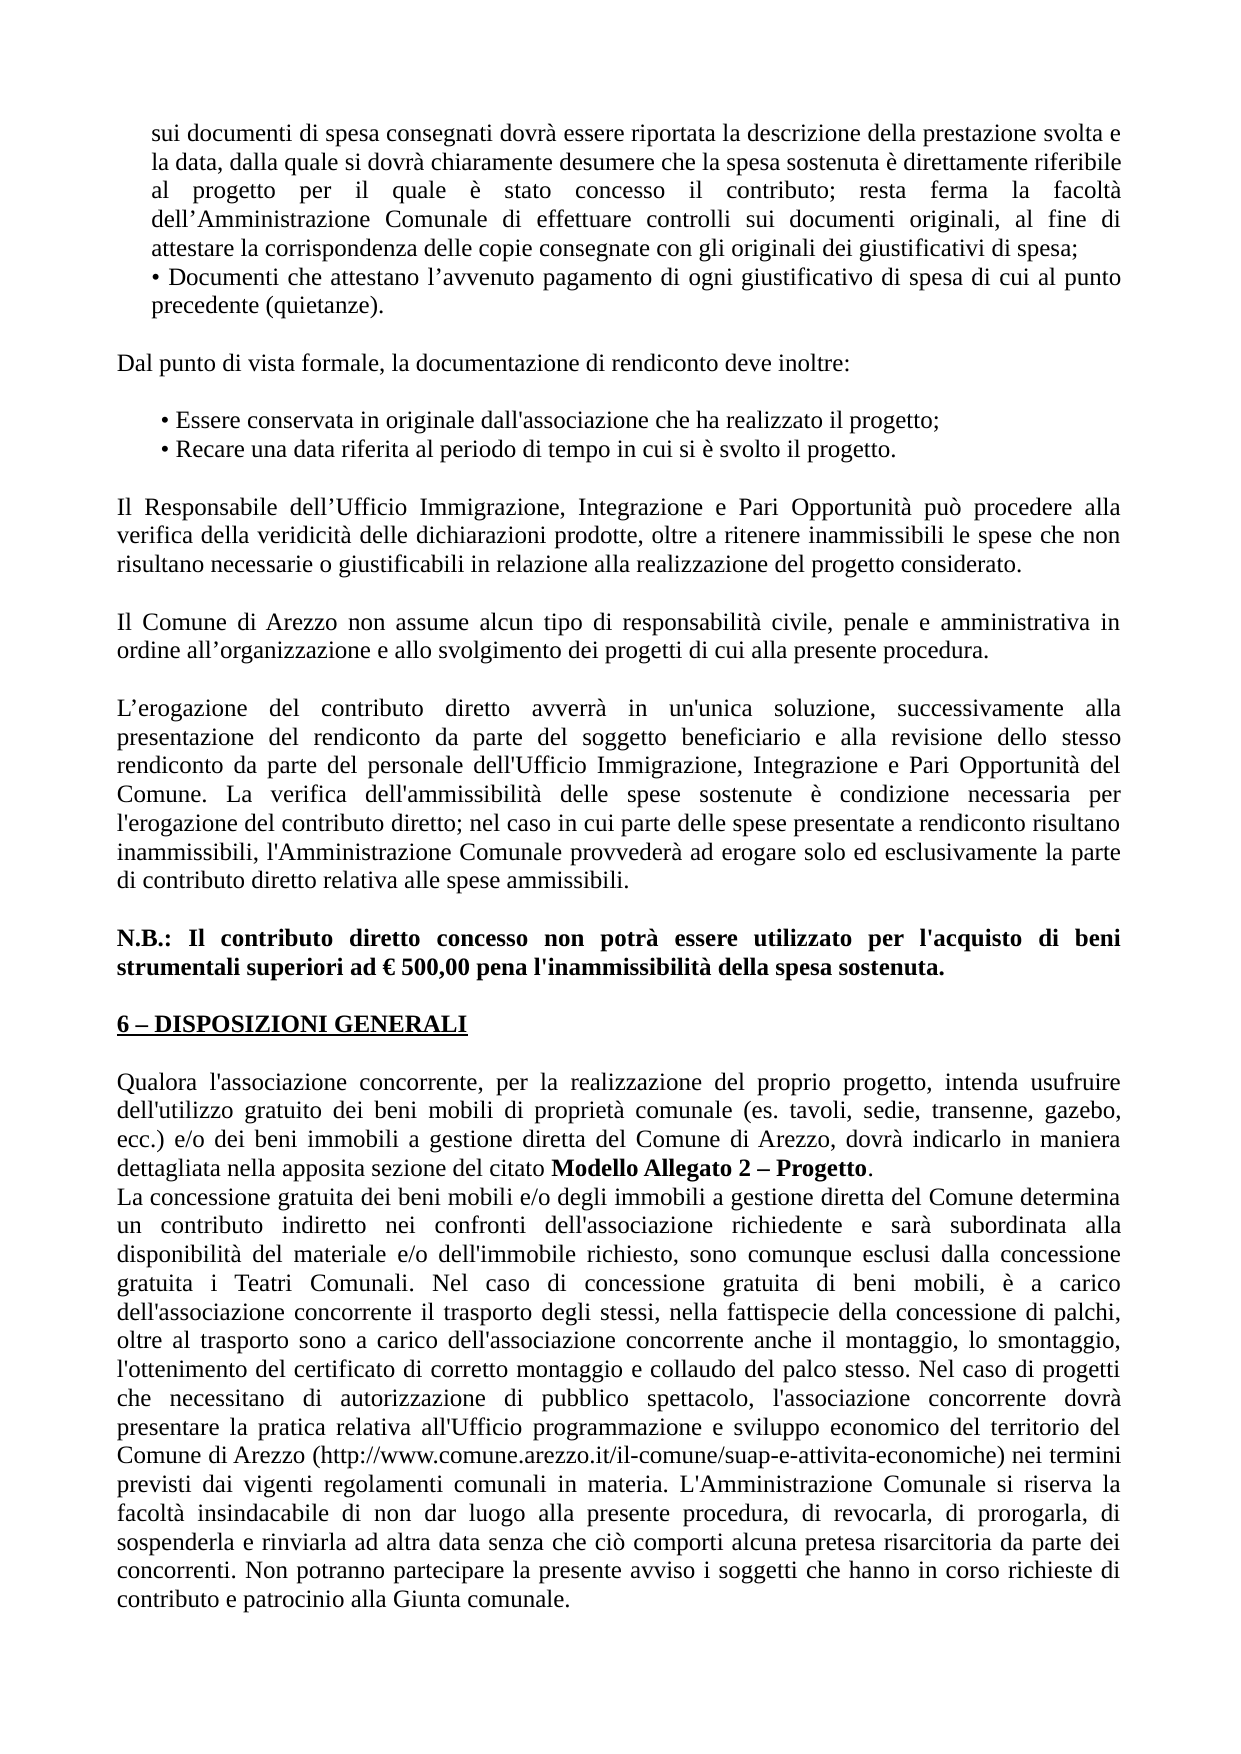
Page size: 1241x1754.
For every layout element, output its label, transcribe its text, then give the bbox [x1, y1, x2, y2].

text • Documenti che attestano l’avvenuto pagamento di ogni giustificativo di spesa di cui al punto precedente (quietanze). [151, 262, 1122, 319]
text Qualora l'associazione concorrente, per la realizzazione del proprio progetto, intenda usufruire dell'utilizzo gratuito dei beni mobili di proprietà comunale (es. tavoli, sedie, transenne, gazebo, ecc.) e/o dei beni immobili a gestione diretta del Comune di Arezzo, dovrà indicarlo in maniera dettagliata nella apposita sezione del citato Modello Allegato 2 – Progetto. [117, 1067, 1122, 1182]
text Dal punto di vista formale, la documentazione di rendiconto deve inoltre: [117, 348, 1122, 377]
text L’erogazione del contributo diretto avverrà in un'unica soluzione, successivamente alla presentazione del rendiconto da parte del soggetto beneficiario e alla revisione dello stesso rendiconto da parte del personale dell'Ufficio Immigrazione, Integrazione e Pari Opportunità del Comune. La verifica dell'ammissibilità delle spese sostenute è condizione necessaria per l'erogazione del contributo diretto; nel caso in cui parte delle spese presentate a rendiconto risultano inammissibili, l'Amministrazione Comunale provvederà ad erogare solo ed esclusivamente la parte di contributo diretto relativa alle spese ammissibili. [117, 693, 1122, 894]
text 6 – DISPOSIZIONI GENERALI [117, 1009, 1122, 1038]
text • Recare una data riferita al periodo di tempo in cui si è svolto il progetto. [160, 434, 1122, 463]
text Il Responsabile dell’Ufficio Immigrazione, Integrazione e Pari Opportunità può procedere alla verifica della veridicità delle dichiarazioni prodotte, oltre a ritenere inammissibili le spese che non risultano necessarie o giustificabili in relazione alla realizzazione del progetto considerato. [117, 492, 1122, 578]
text La concessione gratuita dei beni mobili e/o degli immobili a gestione diretta del Comune determina un contributo indiretto nei confronti dell'associazione richiedente e sarà subordinata alla disponibilità del materiale e/o dell'immobile richiesto, sono comunque esclusi dalla concessione gratuita i Teatri Comunali. Nel caso di concessione gratuita di beni mobili, è a carico dell'associazione concorrente il trasporto degli stessi, nella fattispecie della concessione di palchi, oltre al trasporto sono a carico dell'associazione concorrente anche il montaggio, lo smontaggio, l'ottenimento del certificato di corretto montaggio e collaudo del palco stesso. Nel caso di progetti che necessitano di autorizzazione di pubblico spettacolo, l'associazione concorrente dovrà presentare la pratica relativa all'Ufficio programmazione e sviluppo economico del territorio del Comune di Arezzo (http://www.comune.arezzo.it/il-comune/suap-e-attivita-economiche) nei termini previsti dai vigenti regolamenti comunali in materia. L'Amministrazione Comunale si riserva la facoltà insindacabile di non dar luogo alla presente procedura, di revocarla, di prorogarla, di sospenderla e rinviarla ad altra data senza che ciò comporti alcuna pretesa risarcitoria da parte dei concorrenti. Non potranno partecipare la presente avviso i soggetti che hanno in corso richieste di contributo e patrocinio alla Giunta comunale. [117, 1182, 1122, 1613]
text N.B.: Il contributo diretto concesso non potrà essere utilizzato per l'acquisto di beni strumentali superiori ad € 500,00 pena l'inammissibilità della spesa sostenuta. [117, 923, 1122, 981]
text sui documenti di spesa consegnati dovrà essere riportata la descrizione della prestazione svolta e la data, dalla quale si dovrà chiaramente desumere che la spesa sostenuta è direttamente riferibile al progetto per il quale è stato concesso il contributo; resta ferma la facoltà dell’Amministrazione Comunale di effettuare controlli sui documenti originali, al fine di attestare la corrispondenza delle copie consegnate con gli originali dei giustificativi di spesa; [151, 118, 1122, 262]
text Il Comune di Arezzo non assume alcun tipo di responsabilità civile, penale e amministrativa in ordine all’organizzazione e allo svolgimento dei progetti di cui alla presente procedura. [117, 607, 1122, 664]
text • Essere conservata in originale dall'associazione che ha realizzato il progetto; [160, 406, 1122, 434]
